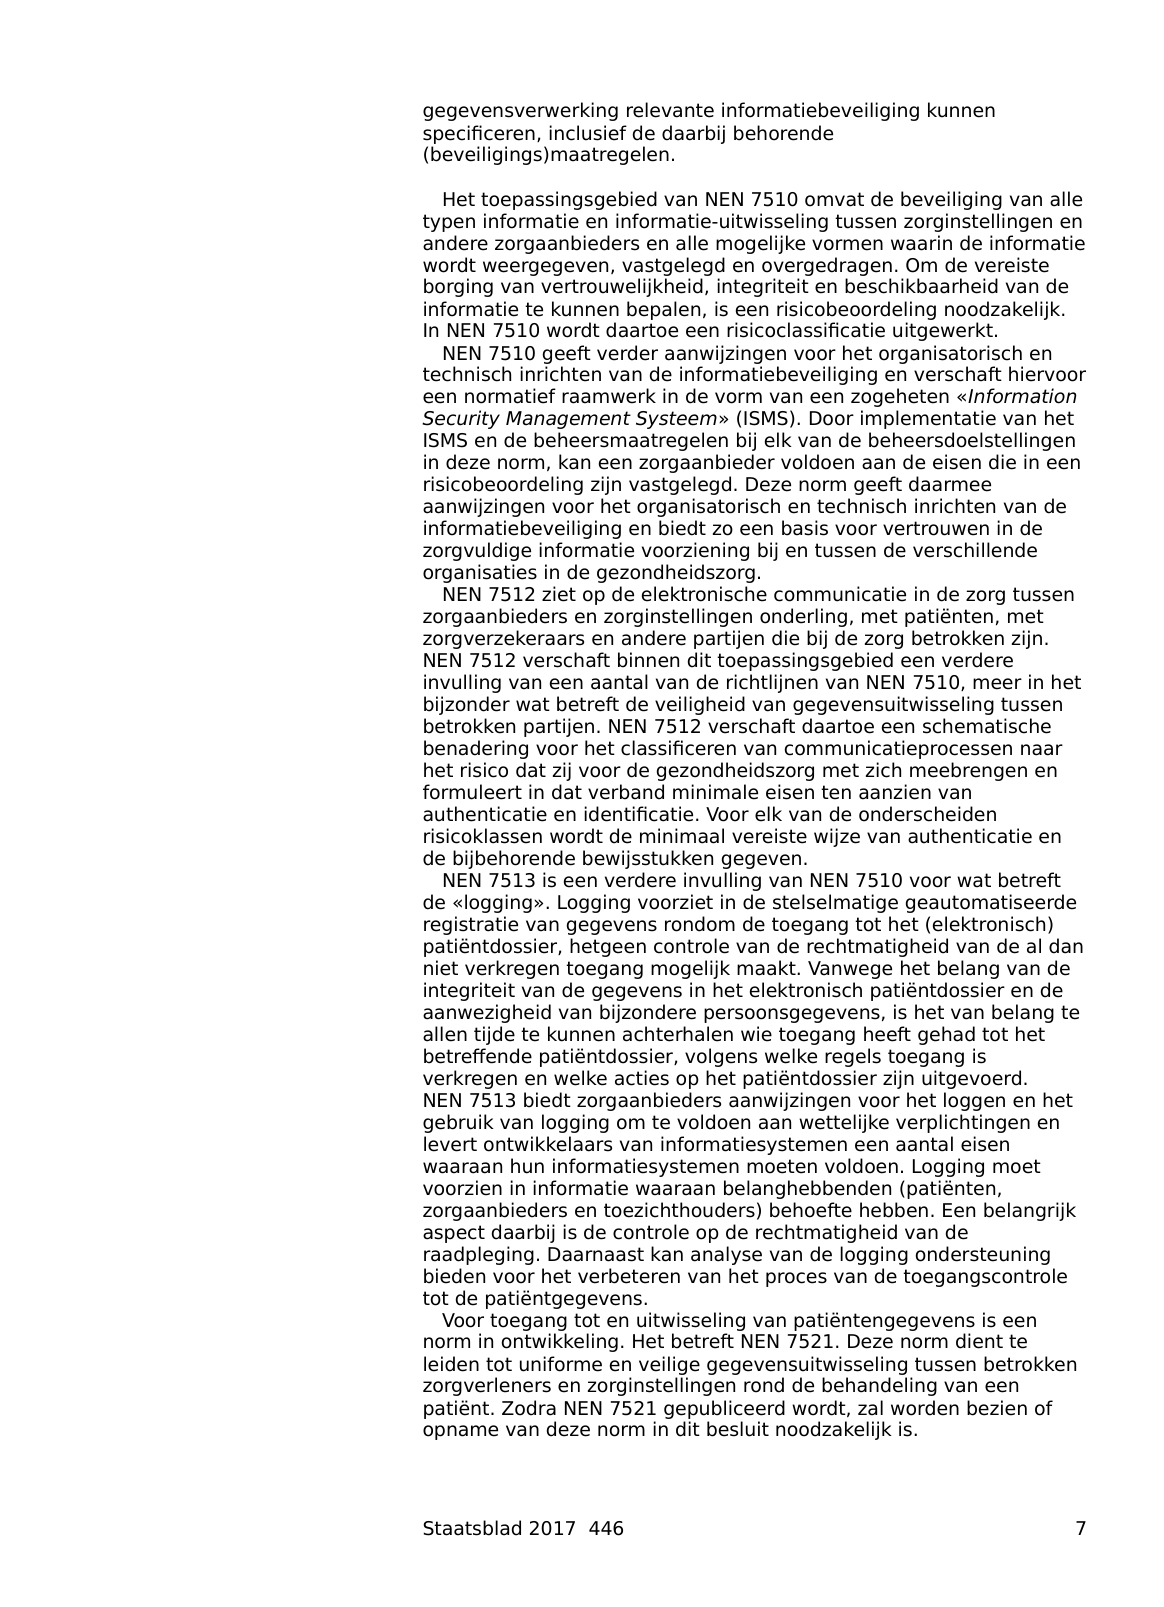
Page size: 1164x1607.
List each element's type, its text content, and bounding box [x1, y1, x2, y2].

text Het toepassingsgebied van NEN 7510 omvat de beveiliging van alle typen informatie en informatie-uitwisseling tussen zorginstellingen en andere zorgaanbieders en alle mogelijke vormen waarin de informatie wordt weergegeven, vastgelegd en overgedragen. Om de vereiste borging van vertrouwelijkheid, integriteit en beschikbaarheid van de informatie te kunnen bepalen, is een risicobeoordeling noodzakelijk. In NEN 7510 wordt daartoe een risicoclassificatie uitgewerkt. [422, 188, 1087, 342]
text gegevensverwerking relevante informatiebeveiliging kunnen specificeren, inclusief de daarbij behorende (beveiligings)maatregelen. [422, 100, 1087, 166]
text NEN 7510 geeft verder aanwijzingen voor het organisatorisch en technisch inrichten van de informatiebeveiliging en verschaft hiervoor een normatief raamwerk in de vorm van een zogeheten «Information Security Management Systeem» (ISMS). Door implementatie van het ISMS en de beheersmaatregelen bij elk van de beheersdoelstellingen in deze norm, kan een zorgaanbieder voldoen aan de eisen die in een risicobeoordeling zijn vastgelegd. Deze norm geeft daarmee aanwijzingen voor het organisatorisch en technisch inrichten van de informatiebeveiliging en biedt zo een basis voor vertrouwen in de zorgvuldige informatie voorziening bij en tussen de verschillende organisaties in de gezondheidszorg. [422, 342, 1087, 584]
text NEN 7513 is een verdere invulling van NEN 7510 voor wat betreft de «logging». Logging voorziet in de stelselmatige geautomatiseerde registratie van gegevens rondom de toegang tot het (elektronisch) patiëntdossier, hetgeen controle van de rechtmatigheid van de al dan niet verkregen toegang mogelijk maakt. Vanwege het belang van de integriteit van de gegevens in het elektronisch patiëntdossier en de aanwezigheid van bijzondere persoonsgegevens, is het van belang te allen tijde te kunnen achterhalen wie toegang heeft gehad tot het betreffende patiëntdossier, volgens welke regels toegang is verkregen en welke acties op het patiëntdossier zijn uitgevoerd. NEN 7513 biedt zorgaanbieders aanwijzingen voor het loggen en het gebruik van logging om te voldoen aan wettelijke verplichtingen en levert ontwikkelaars van informatiesystemen een aantal eisen waaraan hun informatiesystemen moeten voldoen. Logging moet voorzien in informatie waaraan belanghebbenden (patiënten, zorgaanbieders en toezichthouders) behoefte hebben. Een belangrijk aspect daarbij is de controle op de rechtmatigheid van de raadpleging. Daarnaast kan analyse van de logging ondersteuning bieden voor het verbeteren van het proces van de toegangscontrole tot de patiëntgegevens. [422, 870, 1087, 1309]
text Voor toegang tot en uitwisseling van patiëntengegevens is een norm in ontwikkeling. Het betreft NEN 7521. Deze norm dient te leiden tot uniforme en veilige gegevensuitwisseling tussen betrokken zorgverleners en zorginstellingen rond de behandeling van een patiënt. Zodra NEN 7521 gepubliceerd wordt, zal worden bezien of opname van deze norm in dit besluit noodzakelijk is. [422, 1309, 1087, 1441]
text NEN 7512 ziet op de elektronische communicatie in de zorg tussen zorgaanbieders en zorginstellingen onderling, met patiënten, met zorgverzekeraars en andere partijen die bij de zorg betrokken zijn. NEN 7512 verschaft binnen dit toepassingsgebied een verdere invulling van een aantal van de richtlijnen van NEN 7510, meer in het bijzonder wat betreft de veiligheid van gegevensuitwisseling tussen betrokken partijen. NEN 7512 verschaft daartoe een schematische benadering voor het classificeren van communicatieprocessen naar het risico dat zij voor de gezondheidszorg met zich meebrengen en formuleert in dat verband minimale eisen ten aanzien van authenticatie en identificatie. Voor elk van de onderscheiden risicoklassen wordt de minimaal vereiste wijze van authenticatie en de bijbehorende bewijsstukken gegeven. [422, 584, 1087, 870]
